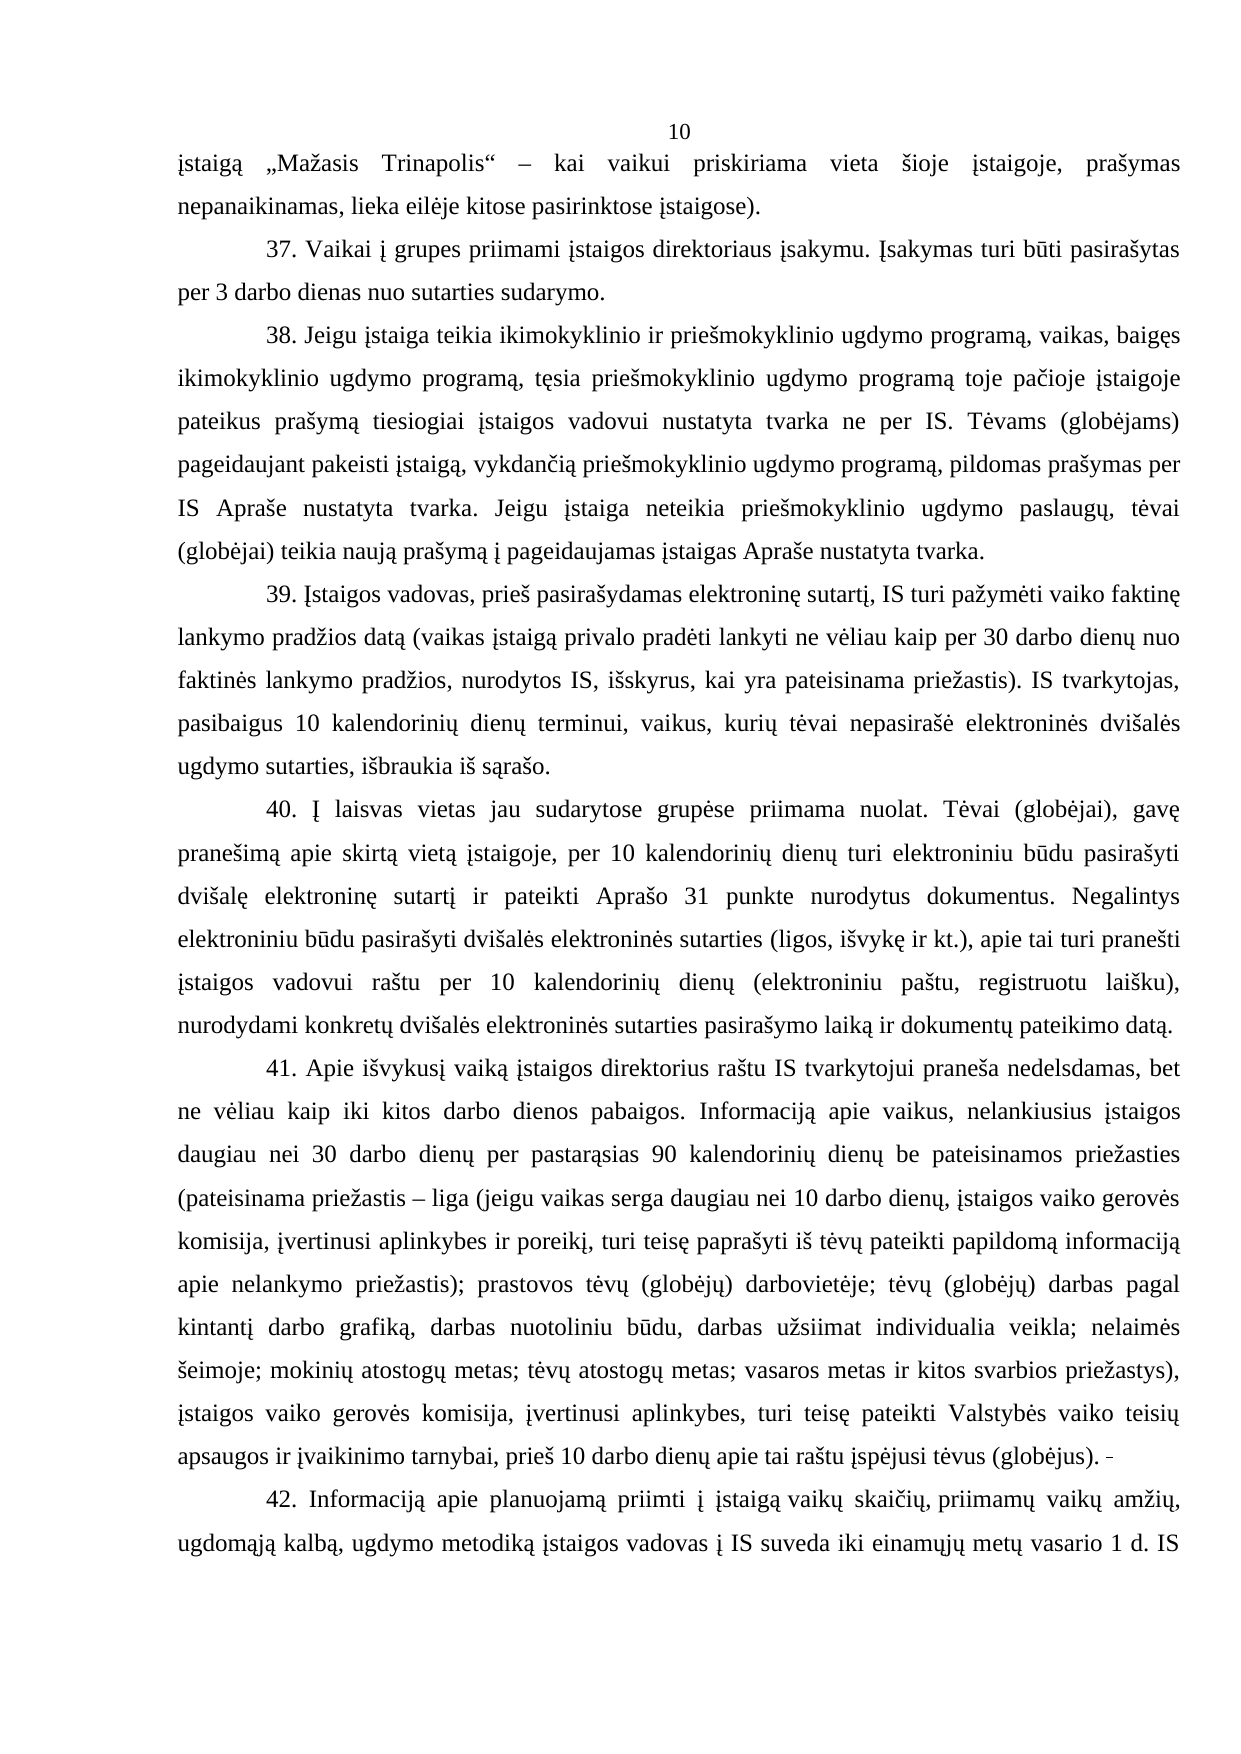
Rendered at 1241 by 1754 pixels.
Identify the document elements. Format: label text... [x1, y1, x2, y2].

text įstaigą „Mažasis Trinapolis“ – kai vaikui priskiriama vieta šioje įstaigoje, prašymas nepanaikinamas, lieka eilėje kitose pasirinktose įstaigose). [177, 148, 1181, 219]
text 40. Į laisvas vietas jau sudarytose grupėse priimama nuolat. Tėvai (globėjai), gavę pranešimą apie skirtą vietą įstaigoje, per 10 kalendorinių dienų turi elektroniniu būdu pasirašyti dvišalę elektroninę sutartį ir pateikti Aprašo 31 punkte nurodytus dokumentus. Negalintys elektroniniu būdu pasirašyti dvišalės elektroninės sutarties (ligos, išvykę ir kt.), apie tai turi pranešti įstaigos vadovui raštu per 10 kalendorinių dienų (elektroniniu paštu, registruotu laišku), nurodydami konkretų dvišalės elektroninės sutarties pasirašymo laiką ir dokumentų pateikimo datą. [177, 794, 1181, 1039]
text 42. Informaciją apie planuojamą priimti į įstaigą vaikų skaičių, priimamų vaikų amžių, ugdomąją kalbą, ugdymo metodiką įstaigos vadovas į IS suveda iki einamųjų metų vasario 1 d. IS [177, 1484, 1181, 1556]
text 41. Apie išvykusį vaiką įstaigos direktorius raštu IS tvarkytojui praneša nedelsdamas, bet ne vėliau kaip iki kitos darbo dienos pabaigos. Informaciją apie vaikus, nelankiusius įstaigos daugiau nei 30 darbo dienų per pastarąsias 90 kalendorinių dienų be pateisinamos priežasties (pateisinama priežastis – liga (jeigu vaikas serga daugiau nei 10 darbo dienų, įstaigos vaiko gerovės komisija, įvertinusi aplinkybes ir poreikį, turi teisę paprašyti iš tėvų pateikti papildomą informaciją apie nelankymo priežastis); prastovos tėvų (globėjų) darbovietėje; tėvų (globėjų) darbas pagal kintantį darbo grafiką, darbas nuotoliniu būdu, darbas užsiimat individualia veikla; nelaimės šeimoje; mokinių atostogų metas; tėvų atostogų metas; vasaros metas ir kitos svarbios priežastys), įstaigos vaiko gerovės komisija, įvertinusi aplinkybes, turi teisę pateikti Valstybės vaiko teisių apsaugos ir įvaikinimo tarnybai, prieš 10 darbo dienų apie tai raštu įspėjusi tėvus (globėjus). [177, 1053, 1181, 1470]
text 37. vaikai į grupes priimami įstaigos direktoriaus įsakymu. Įsakymas turi būti pasirašytas per 3 darbo dienas nuo sutarties sudarymo. [177, 234, 1181, 306]
text 38. Jeigu įstaiga teikia ikimokyklinio ir priešmokyklinio ugdymo programą, vaikas, baigęs ikimokyklinio ugdymo programą, tęsia priešmokyklinio ugdymo programą toje pačioje įstaigoje pateikus prašymą tiesiogiai įstaigos vadovui nustatyta tvarka ne per IS. Tėvams (globėjams) pageidaujant pakeisti įstaigą, vykdančią priešmokyklinio ugdymo programą, pildomas prašymas per IS Apraše nustatyta tvarka. Jeigu įstaiga neteikia priešmokyklinio ugdymo paslaugų, tėvai (globėjai) teikia naują prašymą į pageidaujamas įstaigas Apraše nustatyta tvarka. [177, 320, 1181, 564]
text 39. Įstaigos vadovas, prieš pasirašydamas elektroninę sutartį, IS turi pažymėti vaiko faktinę lankymo pradžios datą (vaikas įstaigą privalo pradėti lankyti ne vėliau kaip per 30 darbo dienų nuo faktinės lankymo pradžios, nurodytos IS, išskyrus, kai yra pateisinama priežastis). IS tvarkytojas, pasibaigus 10 kalendorinių dienų terminui, vaikus, kurių tėvai nepasirašė elektroninės dvišalės ugdymo sutarties, išbraukia iš sąrašo. [177, 579, 1181, 780]
